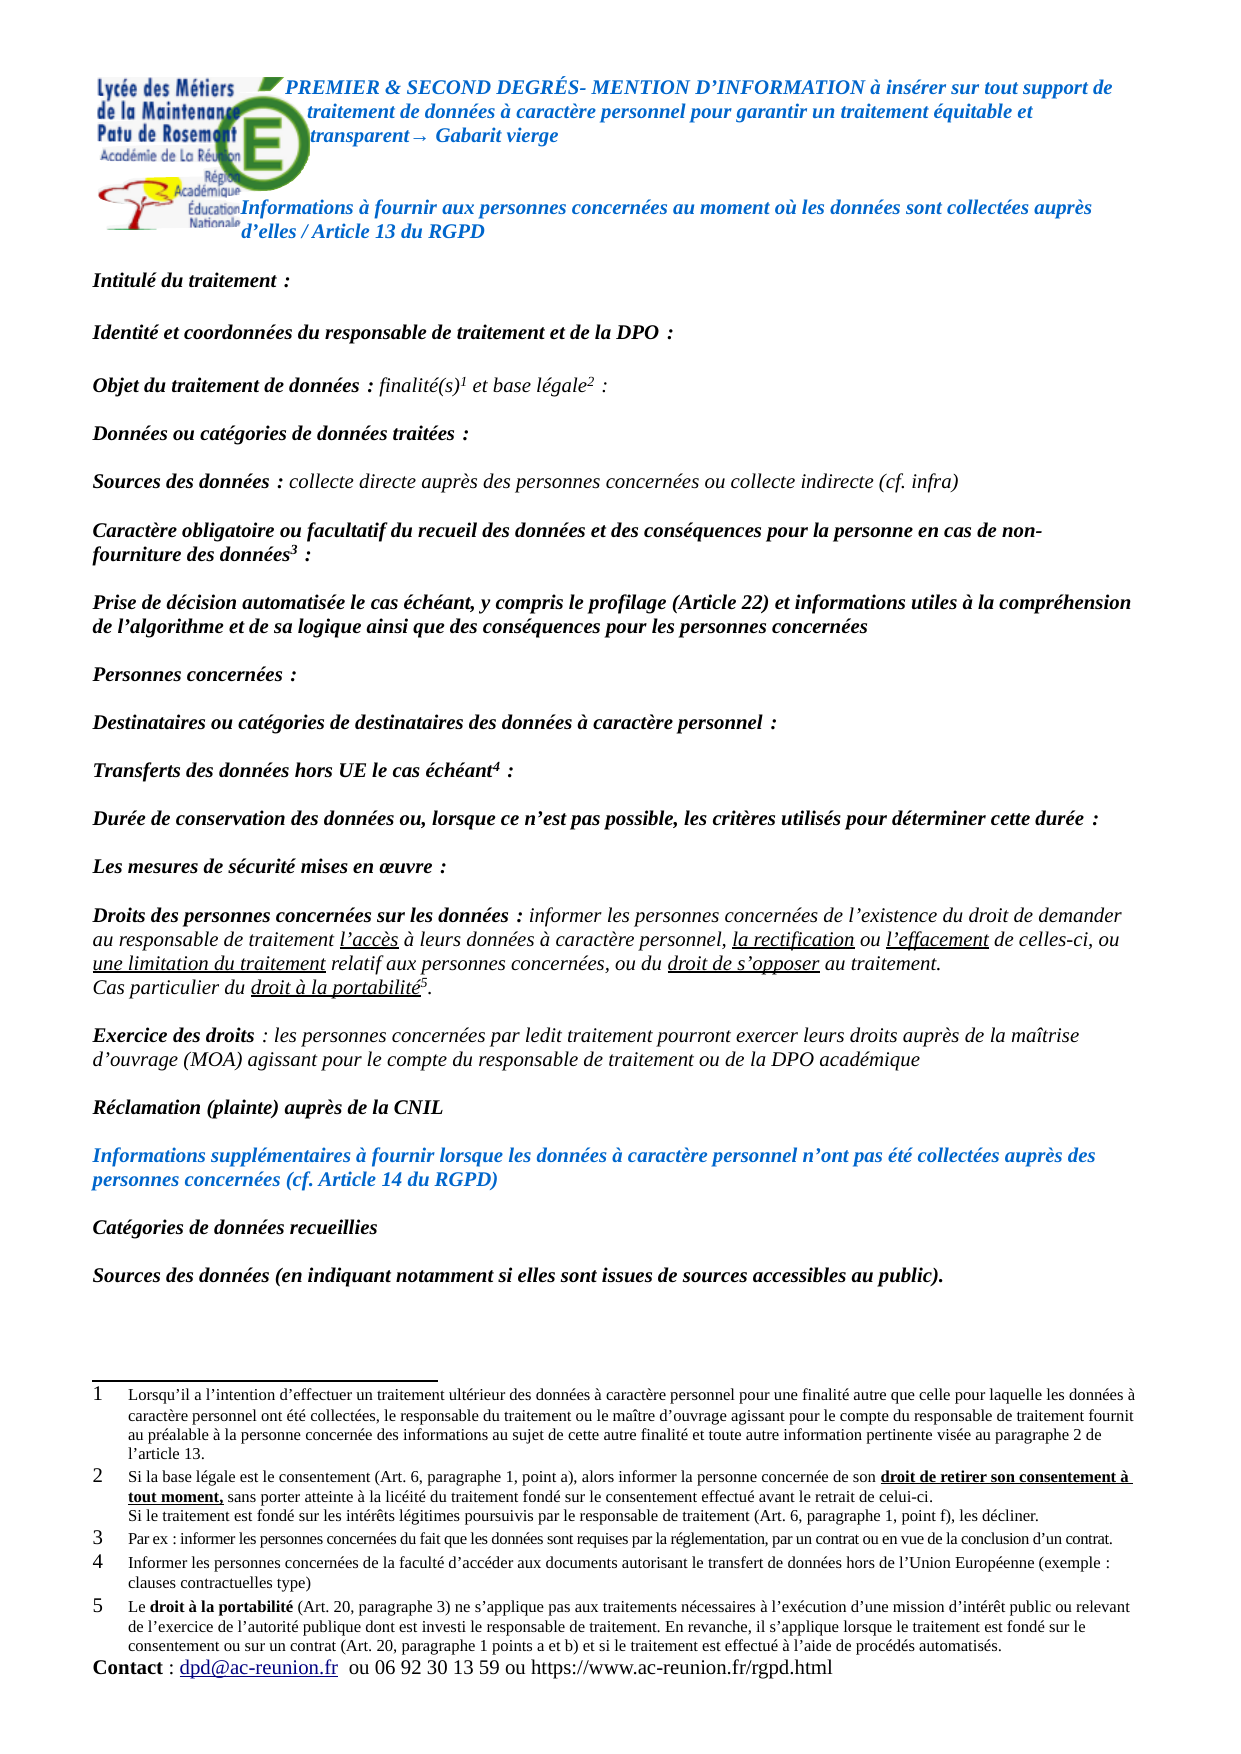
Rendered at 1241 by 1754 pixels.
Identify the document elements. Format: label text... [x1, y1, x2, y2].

text Objet du traitement de données : finalité(s) et base légale : [92, 373, 1138, 397]
text Informations supplémentaires à fournir lorsque les données à caractère personnel n’ont pas été collectées auprès des personnes concernées (cf. Article 14 du RGPD) [92, 1143, 1138, 1191]
text PREMIER & SECOND DEGRÉS- MENTION D’INFORMATION à insérer sur tout support de traitement de données à caractère personnel pour garantir un traitement équitable et transparent→ Gabarit vierge [92, 75, 1138, 147]
text Destinataires ou catégories de destinataires des données à caractère personnel : [92, 710, 1138, 734]
text Transferts des données hors UE le cas échéant : [92, 758, 1138, 782]
text Identité et coordonnées du responsable de traitement et de la DPO : [92, 320, 1138, 344]
text Droits des personnes concernées sur les données : informer les personnes concernées de l’existence du droit de demander au responsable de traitement l’accès à leurs données à caractère personnel, la rectification ou l’effacement de celles-ci, ou une limitation du traitement relatif aux personnes concernées, ou du droit de s’opposer au traitement. Cas particulier du droit à la portabilité. [92, 902, 1138, 999]
text Données ou catégories de données traitées : [92, 421, 1138, 445]
text Informer les personnes concernées de la faculté d’accéder aux documents autorisant le transfert de données hors de l’Union Européenne (exemple : clauses contractuelles type) [92, 1549, 1138, 1592]
text Le droit à la portabilité (Art. 20, paragraphe 3) ne s’applique pas aux traitements nécessaires à l’exécution d’une mission d’intérêt public ou relevant de l’exercice de l’autorité publique dont est investi le responsable de traitement. En revanche, il s’applique lorsque le traitement est fondé sur le consentement ou sur un contrat (Art. 20, paragraphe 1 points a et b) et si le traitement est effectué à l’aide de procédés automatisés. [92, 1592, 1138, 1655]
text Lorsqu’il a l’intention d’effectuer un traitement ultérieur des données à caractère personnel pour une finalité autre que celle pour laquelle les données à caractère personnel ont été collectées, le responsable du traitement ou le maître d’ouvrage agissant pour le compte du responsable de traitement fournit au préalable à la personne concernée des informations au sujet de cette autre finalité et toute autre information pertinente visée au paragraphe 2 de l’article 13. [92, 1381, 1138, 1463]
text Par ex : informer les personnes concernées du fait que les données sont requises par la réglementation, par un contrat ou en vue de la conclusion d’un contrat. [92, 1525, 1138, 1549]
text Personnes concernées : [92, 662, 1138, 686]
text Caractère obligatoire ou facultatif du recueil des données et des conséquences pour la personne en cas de non- fourniture des données : [92, 517, 1138, 566]
text Intitulé du traitement : [92, 267, 1138, 292]
subtitle Réclamation (plainte) auprès de la CNIL [92, 1095, 1138, 1119]
text Si la base légale est le consentement (Art. 6, paragraphe 1, point a), alors informer la personne concernée de son droit de retirer son consentement à tout moment, sans porter atteinte à la licéité du traitement fondé sur le consentement effectué avant le retrait de celui-ci. Si le traitement est fondé sur les intérêts légitimes poursuivis par le responsable de traitement (Art. 6, paragraphe 1, point f), les décliner. [92, 1463, 1138, 1525]
text Les mesures de sécurité mises en œuvre : [92, 854, 1138, 878]
text Informations à fournir aux personnes concernées au moment où les données sont collectées auprès d’elles / Article 13 du RGPD [92, 195, 1138, 243]
text Sources des données (en indiquant notamment si elles sont issues de sources accessibles au public). [92, 1263, 1138, 1287]
text Durée de conservation des données ou, lorsque ce n’est pas possible, les critères utilisés pour déterminer cette durée : [92, 806, 1138, 830]
text Exercice des droits : les personnes concernées par ledit traitement pourront exercer leurs droits auprès de la maîtrise d’ouvrage (MOA) agissant pour le compte du responsable de traitement ou de la DPO académique [92, 1023, 1138, 1071]
text Catégories de données recueillies [92, 1215, 1138, 1239]
text Prise de décision automatisée le cas échéant, y compris le profilage (Article 22) et informations utiles à la compréhension de l’algorithme et de sa logique ainsi que des conséquences pour les personnes concernées [92, 590, 1138, 638]
text Sources des données : collecte directe auprès des personnes concernées ou collecte indirecte (cf. infra) [92, 469, 1138, 493]
